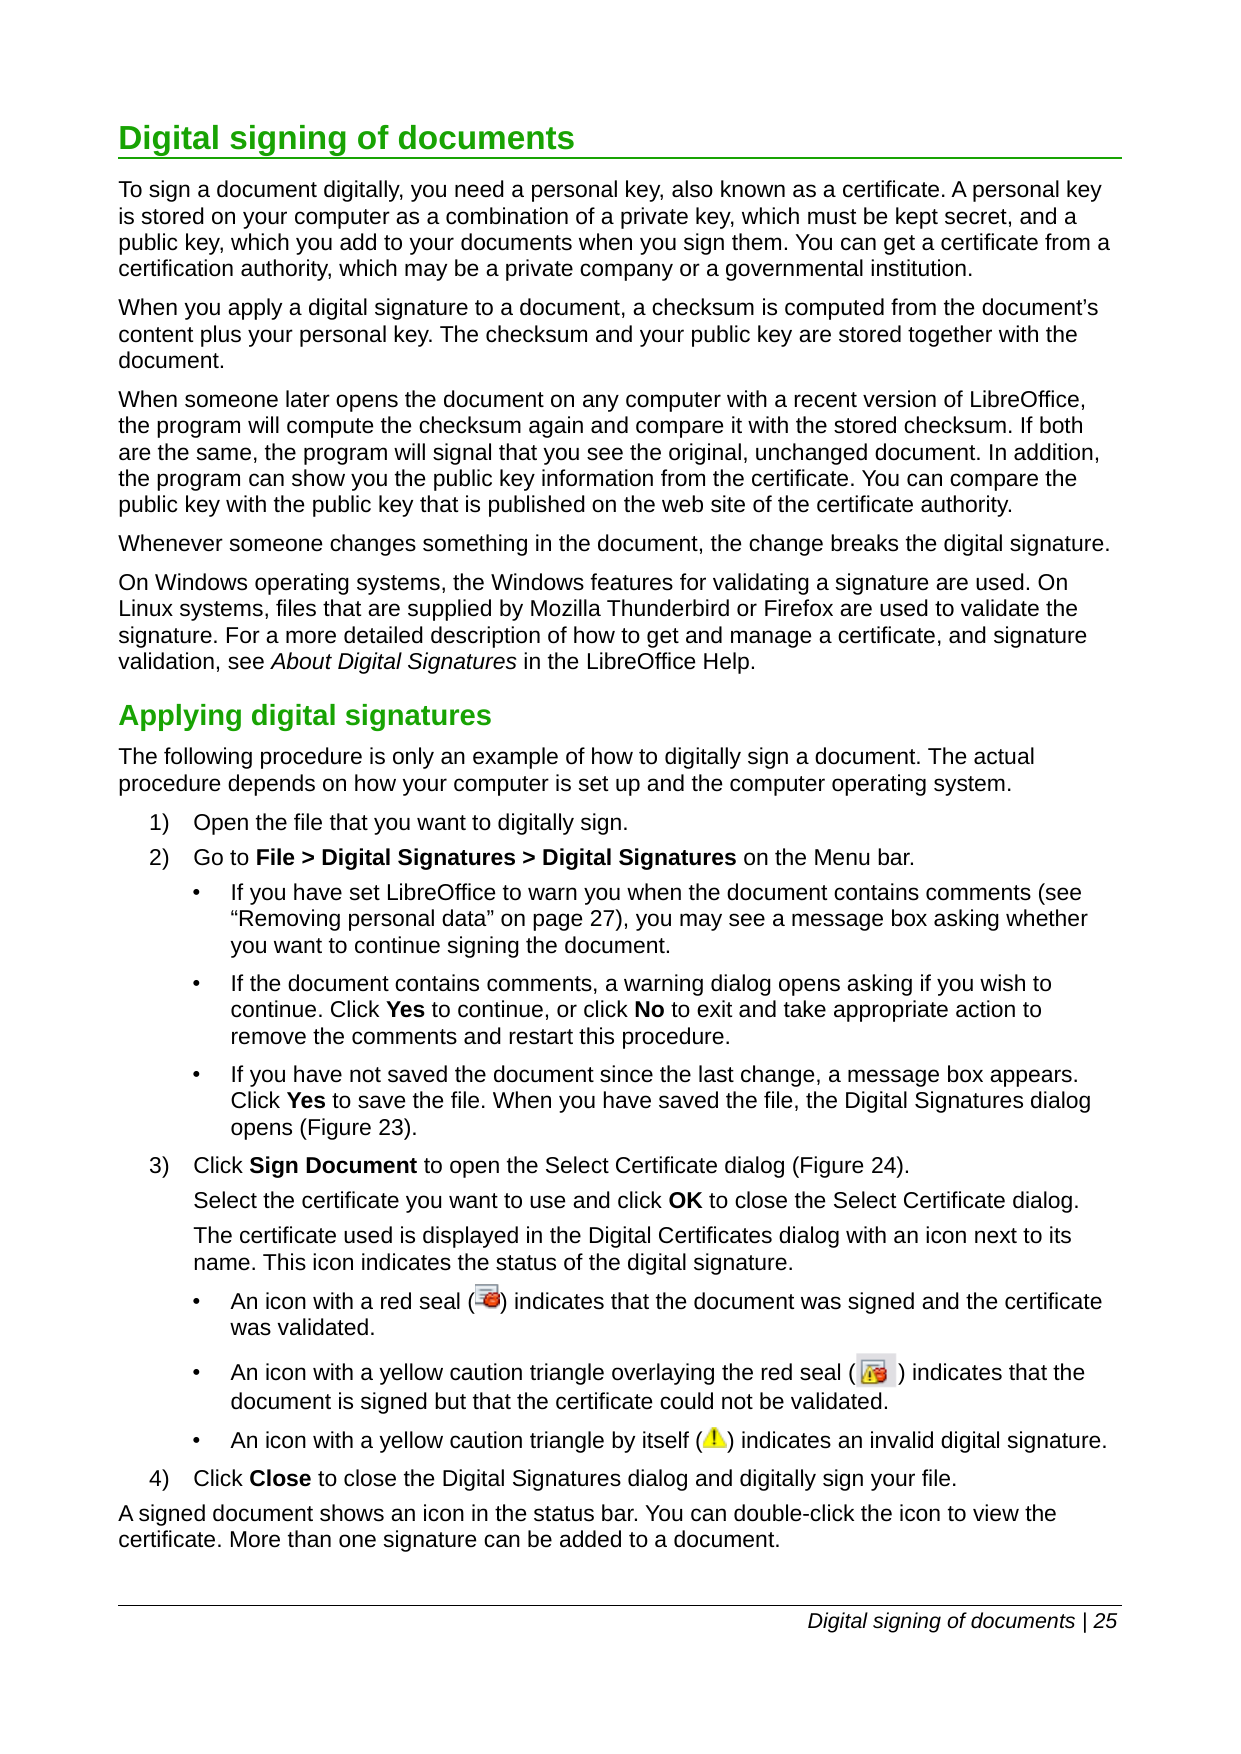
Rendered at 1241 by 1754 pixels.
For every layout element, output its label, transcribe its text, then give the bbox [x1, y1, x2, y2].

list Click Close to close the Digital Signatures dialog and digitally sign your file. [169, 1465, 1122, 1491]
list An icon with a yellow caution triangle overlaying the red seal () indicates that the document is signed but that the certificate could not be validated. [192, 1352, 1122, 1414]
picture [855, 1352, 898, 1389]
text When someone later opens the document on any computer with a recent version of LibreOffice, the program will compute the checksum again and compare it with the stored checksum. If both are the same, the program will signal that you see the original, unchanged document. In addition, the program can show you the public key information from the certificate. You can compare the public key with the public key that is published on the web site of the certificate authority. [118, 386, 1122, 518]
list An icon with a yellow caution triangle by itself () indicates an invalid digital signature. [727, 1427, 1122, 1453]
list If you have not saved the document since the last change, a message box appears. Click Yes to save the file. When you have saved the file, the Digital Signatures dialog opens (Figure 23). [192, 1061, 1122, 1140]
text A signed document shows an icon in the status bar. You can double-click the icon to view the certificate. More than one signature can be added to a document. [118, 1500, 1122, 1553]
text When you apply a digital signature to a document, a checksum is computed from the document’s content plus your personal key. The checksum and your public key are stored together with the document. [118, 294, 1122, 373]
text On Windows operating systems, the Windows features for validating a signature are used. On Linux systems, files that are supplied by Mozilla Thunderbird or Firefox are used to validate the signature. For a more detailed description of how to get and manage a certificate, and signature validation, see About Digital Signatures in the LibreOffice Help. [118, 569, 1122, 674]
list An icon with a red seal () indicates that the document was signed and the certificate was validated. [192, 1284, 1122, 1340]
picture [702, 1427, 727, 1448]
text To sign a document digitally, you need a personal key, also known as a certificate. A personal key is stored on your computer as a combination of a private key, which must be kept secret, and a public key, which you add to your documents when you sign them. You can get a certificate from a certification authority, which may be a private company or a governmental institution. [118, 176, 1122, 282]
list An icon with a yellow caution triangle by itself () indicates an invalid digital signature. [192, 1427, 702, 1453]
text The following procedure is only an example of how to digitally sign a document. The actual procedure depends on how your computer is set up and the computer operating system. [118, 743, 1122, 796]
list Go to File > Digital Signatures > Digital Signatures on the Menu bar. [169, 844, 1122, 870]
list Open the file that you want to digitally sign. [169, 808, 1122, 835]
list If you have set LibreOffice to warn you when the document contains comments (see “Removing personal data” on page 27), you may see a message box asking whether you want to continue signing the document. [192, 879, 1122, 958]
subtitle Applying digital signatures [118, 698, 1122, 732]
list The certificate used is displayed in the Digital Certificates dialog with an icon next to its name. This icon indicates the status of the digital signature. [169, 1222, 1122, 1275]
list If the document contains comments, a warning dialog opens asking if you wish to continue. Click Yes to continue, or click No to exit and take appropriate action to remove the comments and restart this procedure. [192, 970, 1122, 1049]
list Select the certificate you want to use and click OK to close the Select Certificate dialog. [169, 1187, 1122, 1214]
subtitle Digital signing of documents [118, 118, 1122, 157]
text Whenever someone changes something in the document, the change breaks the digital signature. [118, 530, 1122, 556]
list Click Sign Document to open the Select Certificate dialog (Figure 24). [169, 1152, 1122, 1178]
picture [475, 1284, 500, 1309]
